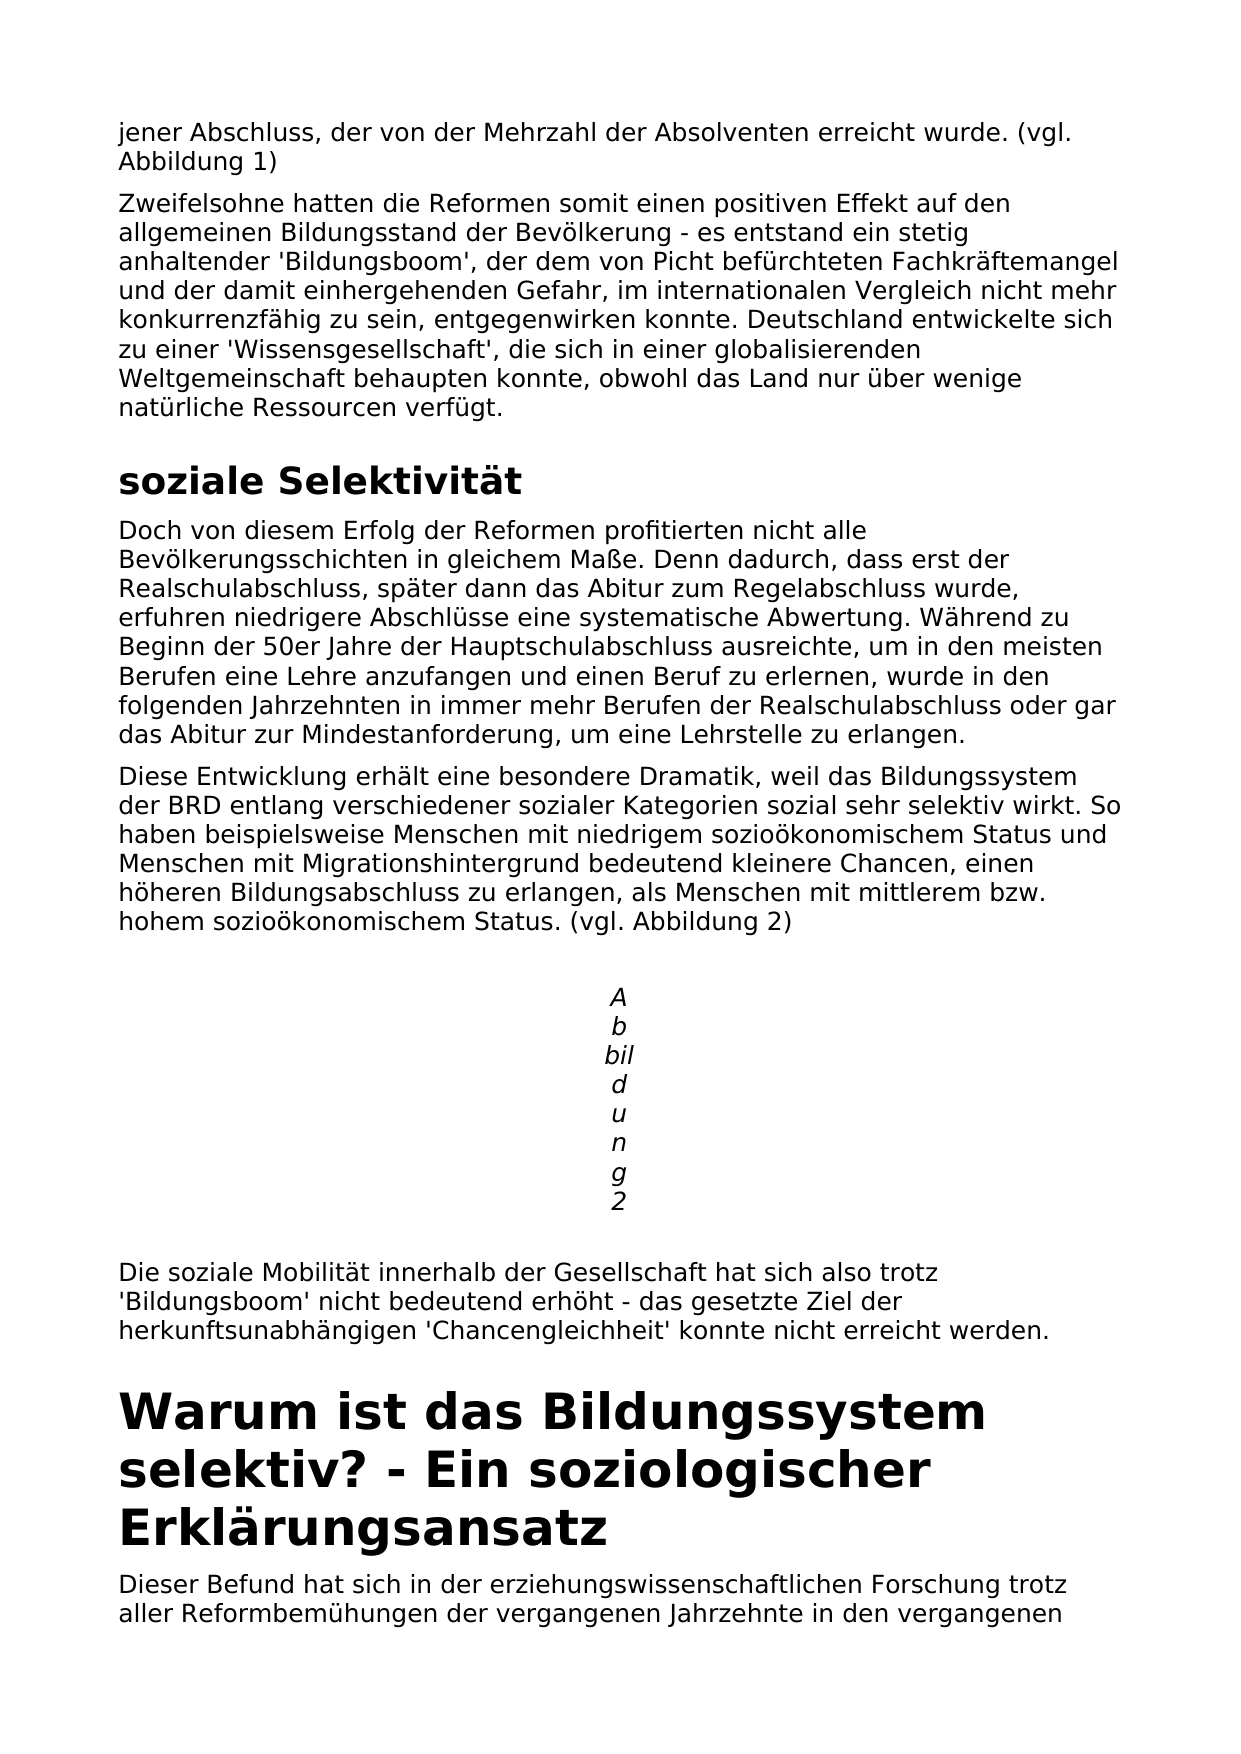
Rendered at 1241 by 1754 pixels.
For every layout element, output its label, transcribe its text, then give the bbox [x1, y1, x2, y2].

text Abbildung 2 [603, 962, 637, 1216]
text Dieser Befund hat sich in der erziehungswissenschaftlichen Forschung trotz aller Reformbemühungen der vergangenen Jahrzehnte in den vergangenen [118, 1570, 1122, 1628]
text Doch von diesem Erfolg der Reformen profitierten nicht alle Bevölkerungsschichten in gleichem Maße. Denn dadurch, dass erst der Realschulabschluss, später dann das Abitur zum Regelabschluss wurde, erfuhren niedrigere Abschlüsse eine systematische Abwertung. Während zu Beginn der 50er Jahre der Hauptschulabschluss ausreichte, um in den meisten Berufen eine Lehre anzufangen und einen Beruf zu erlernen, wurde in den folgenden Jahrzehnten in immer mehr Berufen der Realschulabschluss oder gar das Abitur zur Mindestanforderung, um eine Lehrstelle zu erlangen. [118, 516, 1122, 749]
text Diese Entwicklung erhält eine besondere Dramatik, weil das Bildungssystem der BRD entlang verschiedener sozialer Kategorien sozial sehr selektiv wirkt. So haben beispielsweise Menschen mit niedrigem sozioökonomischem Status und Menschen mit Migrationshintergrund bedeutend kleinere Chancen, einen höheren Bildungsabschluss zu erlangen, als Menschen mit mittlerem bzw. hohem sozioökonomischem Status. (vgl. Abbildung 2) [118, 762, 1122, 937]
text Zweifelsohne hatten die Reformen somit einen positiven Effekt auf den allgemeinen Bildungsstand der Bevölkerung - es entstand ein stetig anhaltender 'Bildungsboom', der dem von Picht befürchteten Fachkräftemangel und der damit einhergehenden Gefahr, im internationalen Vergleich nicht mehr konkurrenzfähig zu sein, entgegenwirken konnte. Deutschland entwickelte sich zu einer 'Wissensgesellschaft', die sich in einer globalisierenden Weltgemeinschaft behaupten konnte, obwohl das Land nur über wenige natürliche Ressourcen verfügt. [118, 189, 1122, 422]
subtitle soziale Selektivität [118, 460, 1122, 503]
text Die soziale Mobilität innerhalb der Gesellschaft hat sich also trotz 'Bildungsboom' nicht bedeutend erhöht - das gesetzte Ziel der herkunftsunabhängigen 'Chancengleichheit' konnte nicht erreicht werden. [118, 1258, 1122, 1345]
text jener Abschluss, der von der Mehrzahl der Absolventen erreicht wurde. (vgl. Abbildung 1) [118, 118, 1122, 176]
subtitle Warum ist das Bildungssystem selektiv? - Ein soziologischer Erklärungsansatz [118, 1383, 1122, 1557]
